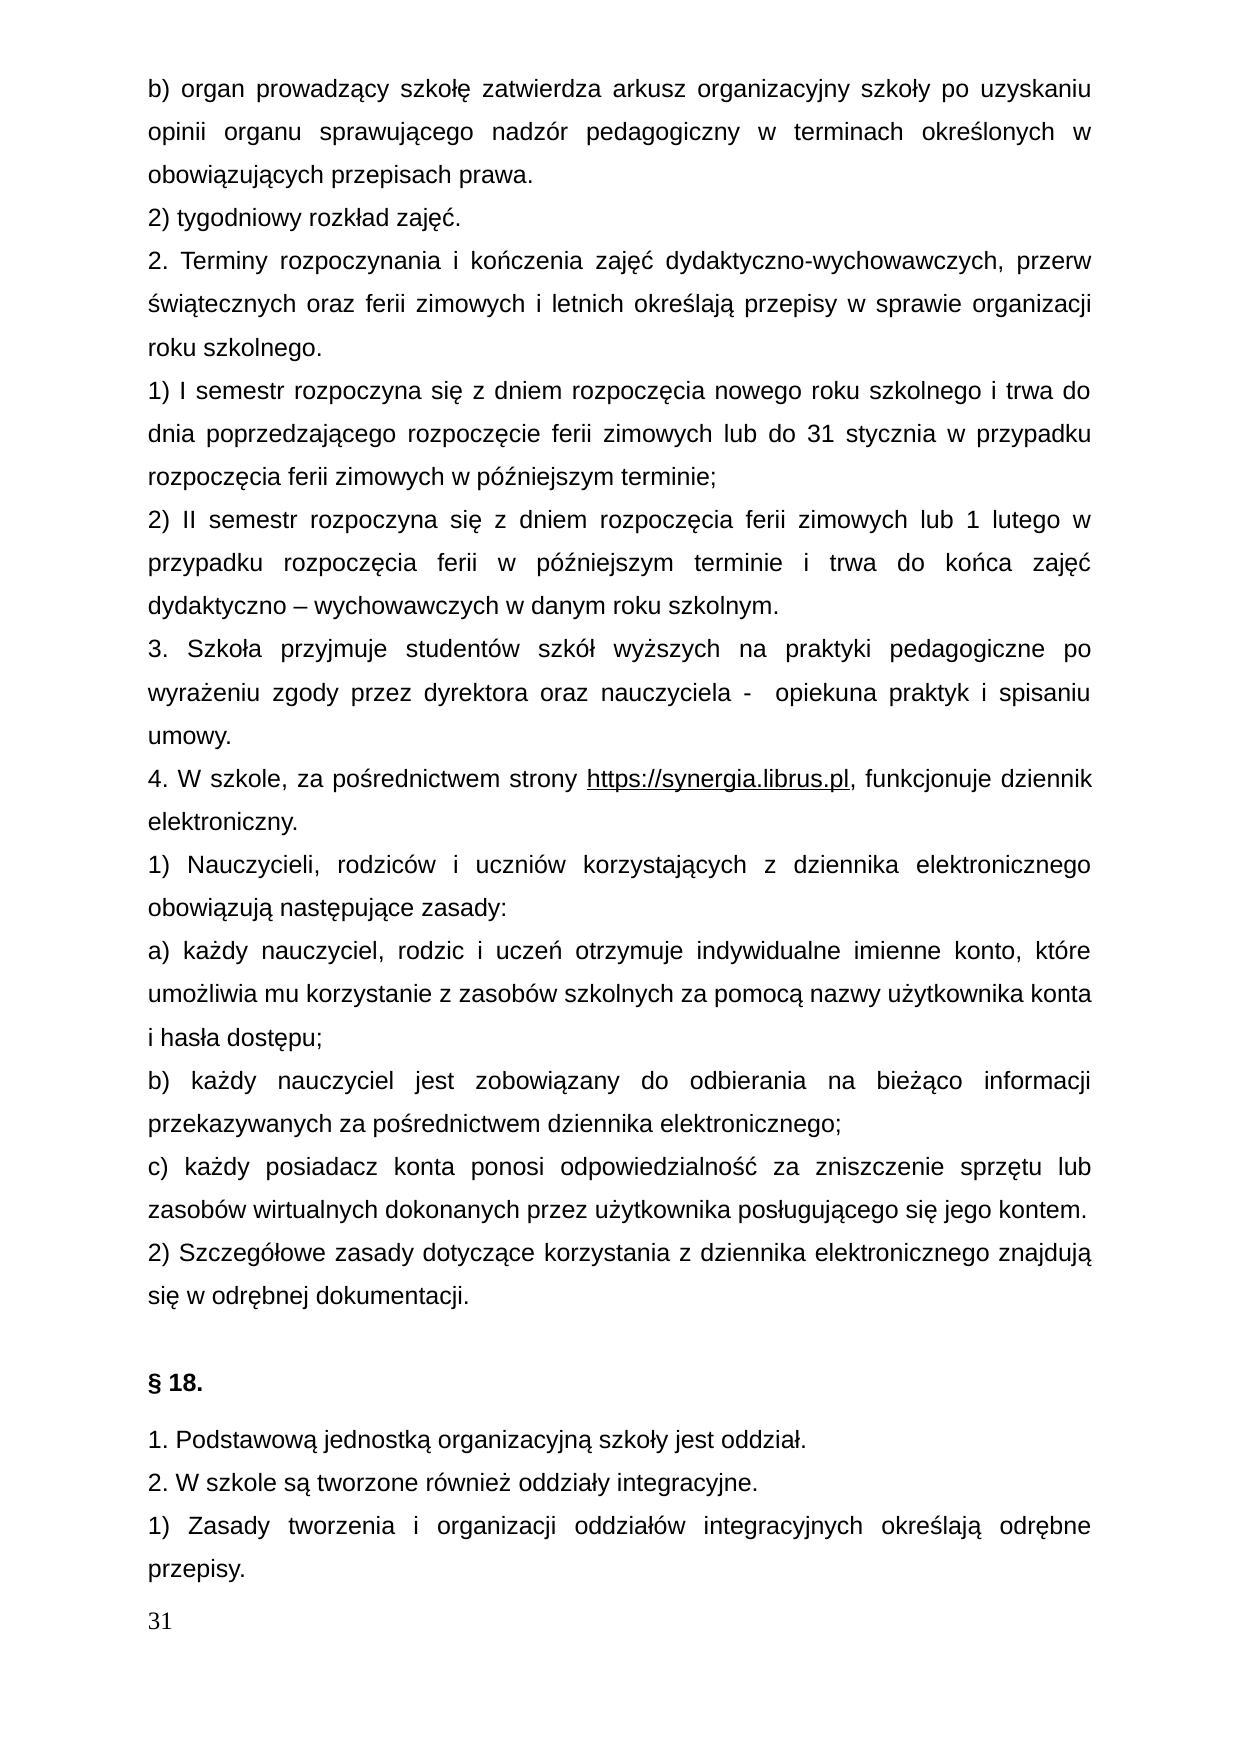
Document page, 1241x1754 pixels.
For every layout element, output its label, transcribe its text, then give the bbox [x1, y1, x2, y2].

text 3. Szkoła przyjmuje studentów szkół wyższych na praktyki pedagogiczne po wyrażeniu zgody przez dyrektora oraz nauczyciela - opiekuna praktyk i spisaniu umowy. [148, 634, 1093, 749]
text b) każdy nauczyciel jest zobowiązany do odbierania na bieżąco informacji przekazywanych za pośrednictwem dziennika elektronicznego; [148, 1066, 1093, 1137]
text 2) Szczegółowe zasady dotyczące korzystania z dziennika elektronicznego znajdują się w odrębnej dokumentacji. [148, 1238, 1093, 1310]
text 4. W szkole, za pośrednictwem strony https://synergia.librus.pl, funkcjonuje dziennik elektroniczny. [148, 764, 1093, 836]
text 2) tygodniowy rozkład zajęć. [148, 203, 1093, 232]
text a) każdy nauczyciel, rodzic i uczeń otrzymuje indywidualne imienne konto, które umożliwia mu korzystanie z zasobów szkolnych za pomocą nazwy użytkownika konta i hasła dostępu; [148, 936, 1093, 1051]
text 1) I semestr rozpoczyna się z dniem rozpoczęcia nowego roku szkolnego i trwa do dnia poprzedzającego rozpoczęcie ferii zimowych lub do 31 stycznia w przypadku rozpoczęcia ferii zimowych w późniejszym terminie; [148, 376, 1093, 491]
text b) organ prowadzący szkołę zatwierdza arkusz organizacyjny szkoły po uzyskaniu opinii organu sprawującego nadzór pedagogiczny w terminach określonych w obowiązujących przepisach prawa. [148, 74, 1093, 189]
text c) każdy posiadacz konta ponosi odpowiedzialność za zniszczenie sprzętu lub zasobów wirtualnych dokonanych przez użytkownika posługującego się jego kontem. [148, 1152, 1093, 1224]
text 2. W szkole są tworzone również oddziały integracyjne. [148, 1468, 1093, 1497]
text § 18. [148, 1367, 1093, 1396]
text 1) Zasady tworzenia i organizacji oddziałów integracyjnych określają odrębne przepisy. [148, 1511, 1093, 1583]
text 2. Terminy rozpoczynania i kończenia zajęć dydaktyczno-wychowawczych, przerw świątecznych oraz ferii zimowych i letnich określają przepisy w sprawie organizacji roku szkolnego. [148, 246, 1093, 361]
text 1. Podstawową jednostką organizacyjną szkoły jest oddział. [148, 1425, 1093, 1454]
text 2) II semestr rozpoczyna się z dniem rozpoczęcia ferii zimowych lub 1 lutego w przypadku rozpoczęcia ferii w późniejszym terminie i trwa do końca zajęć dydaktyczno – wychowawczych w danym roku szkolnym. [148, 505, 1093, 620]
text 1) Nauczycieli, rodziców i uczniów korzystających z dziennika elektronicznego obowiązują następujące zasady: [148, 850, 1093, 922]
